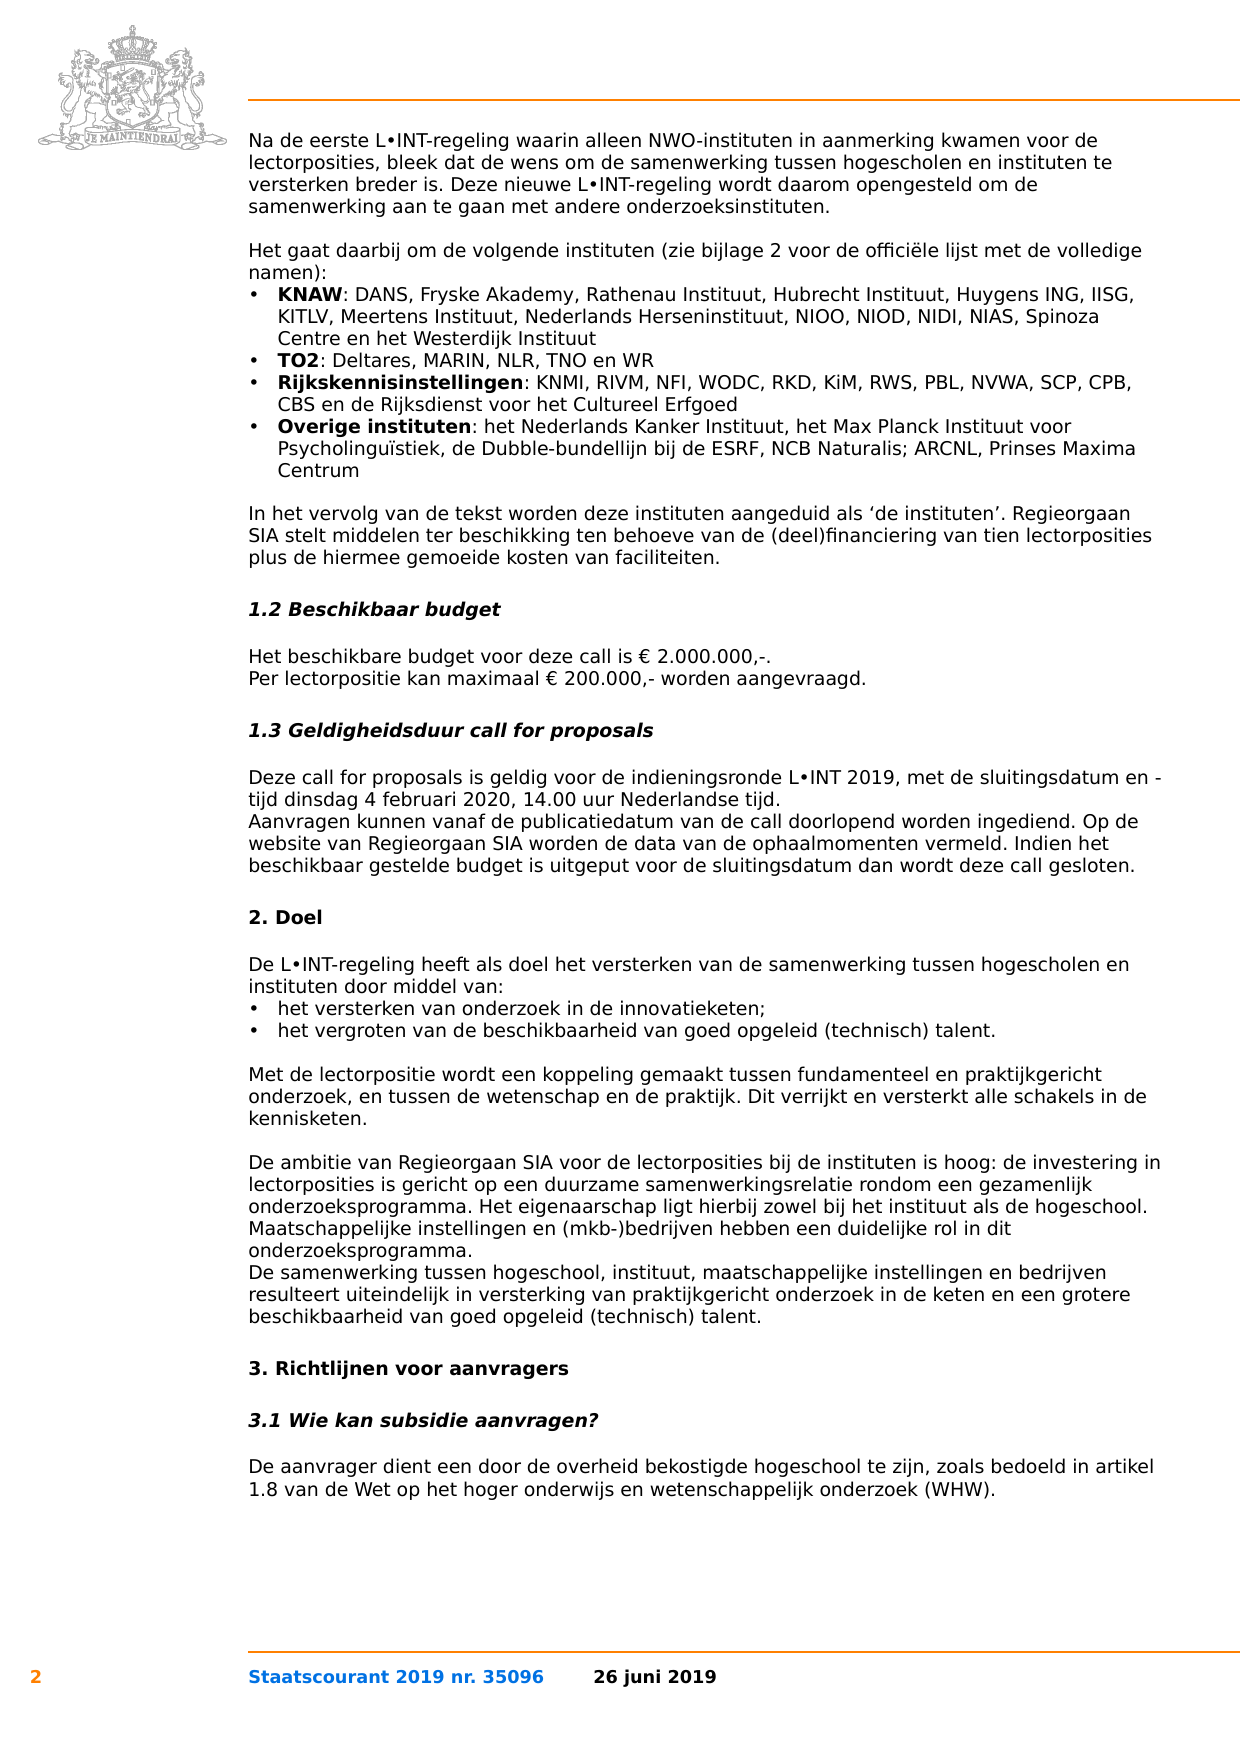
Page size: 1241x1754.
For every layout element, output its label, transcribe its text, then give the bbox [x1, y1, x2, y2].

text • Overige instituten: het Nederlands Kanker Instituut, het Max Planck Instituut voor Psycholinguïstiek, de Dubble-bundellijn bij de ESRF, NCB Naturalis; ARCNL, Prinses Maxima Centrum [248, 416, 1163, 481]
text Aanvragen kunnen vanaf de publicatiedatum van de call doorlopend worden ingediend. Op de website van Regieorgaan SIA worden de data van de ophaalmomenten vermeld. Indien het beschikbaar gestelde budget is uitgeput voor de sluitingsdatum dan wordt deze call gesloten. [248, 811, 1163, 877]
text Na de eerste L•INT-regeling waarin alleen NWO-instituten in aanmerking kwamen voor de lectorposities, bleek dat de wens om de samenwerking tussen hogescholen en instituten te versterken breder is. Deze nieuwe L•INT-regeling wordt daarom opengesteld om de samenwerking aan te gaan met andere onderzoeksinstituten. [248, 130, 1163, 218]
subtitle 1.3 Geldigheidsduur call for proposals [248, 720, 1163, 742]
picture [38, 25, 227, 150]
text Het beschikbare budget voor deze call is € 2.000.000,-. [248, 646, 1163, 668]
text Het gaat daarbij om de volgende instituten (zie bijlage 2 voor de officiële lijst met de volledige namen): [248, 240, 1163, 284]
text In het vervolg van de tekst worden deze instituten aangeduid als ‘de instituten’. Regieorgaan SIA stelt middelen ter beschikking ten behoeve van de (deel)financiering van tien lectorposities plus de hiermee gemoeide kosten van faciliteiten. [248, 503, 1163, 569]
subtitle 2. Doel [248, 907, 1163, 929]
text De ambitie van Regieorgaan SIA voor de lectorposities bij de instituten is hoog: de investering in lectorposities is gericht op een duurzame samenwerkingsrelatie rondom een gezamenlijk onderzoeksprogramma. Het eigenaarschap ligt hierbij zowel bij het instituut als de hogeschool. Maatschappelijke instellingen en (mkb-)bedrijven hebben een duidelijke rol in dit onderzoeksprogramma. [248, 1152, 1163, 1262]
text • Rijkskennisinstellingen: KNMI, RIVM, NFI, WODC, RKD, KiM, RWS, PBL, NVWA, SCP, CPB, CBS en de Rijksdienst voor het Cultureel Erfgoed [248, 372, 1163, 416]
subtitle 3. Richtlijnen voor aanvragers [248, 1357, 1163, 1379]
text De samenwerking tussen hogeschool, instituut, maatschappelijke instellingen en bedrijven resulteert uiteindelijk in versterking van praktijkgericht onderzoek in de keten en een grotere beschikbaarheid van goed opgeleid (technisch) talent. [248, 1262, 1163, 1327]
text Deze call for proposals is geldig voor de indieningsronde L•INT 2019, met de sluitingsdatum en -tijd dinsdag 4 februari 2020, 14.00 uur Nederlandse tijd. [248, 767, 1163, 811]
text • het versterken van onderzoek in de innovatieketen; [248, 998, 1163, 1020]
text Met de lectorpositie wordt een koppeling gemaakt tussen fundamenteel en praktijkgericht onderzoek, en tussen de wetenschap en de praktijk. Dit verrijkt en versterkt alle schakels in de kennisketen. [248, 1064, 1163, 1130]
text Per lectorpositie kan maximaal € 200.000,- worden aangevraagd. [248, 668, 1163, 690]
text De aanvrager dient een door de overheid bekostigde hogeschool te zijn, zoals bedoeld in artikel 1.8 van de Wet op het hoger onderwijs en wetenschappelijk onderzoek (WHW). [248, 1456, 1163, 1500]
text • TO2: Deltares, MARIN, NLR, TNO en WR [248, 349, 1163, 372]
text De L•INT-regeling heeft als doel het versterken van de samenwerking tussen hogescholen en instituten door middel van: [248, 954, 1163, 998]
subtitle 3.1 Wie kan subsidie aanvragen? [248, 1409, 1163, 1431]
text • het vergroten van de beschikbaarheid van goed opgeleid (technisch) talent. [248, 1020, 1163, 1042]
text • KNAW: DANS, Fryske Akademy, Rathenau Instituut, Hubrecht Instituut, Huygens ING, IISG, KITLV, Meertens Instituut, Nederlands Herseninstituut, NIOO, NIOD, NIDI, NIAS, Spinoza Centre en het Westerdijk Instituut [248, 284, 1163, 349]
subtitle 1.2 Beschikbaar budget [248, 599, 1163, 621]
